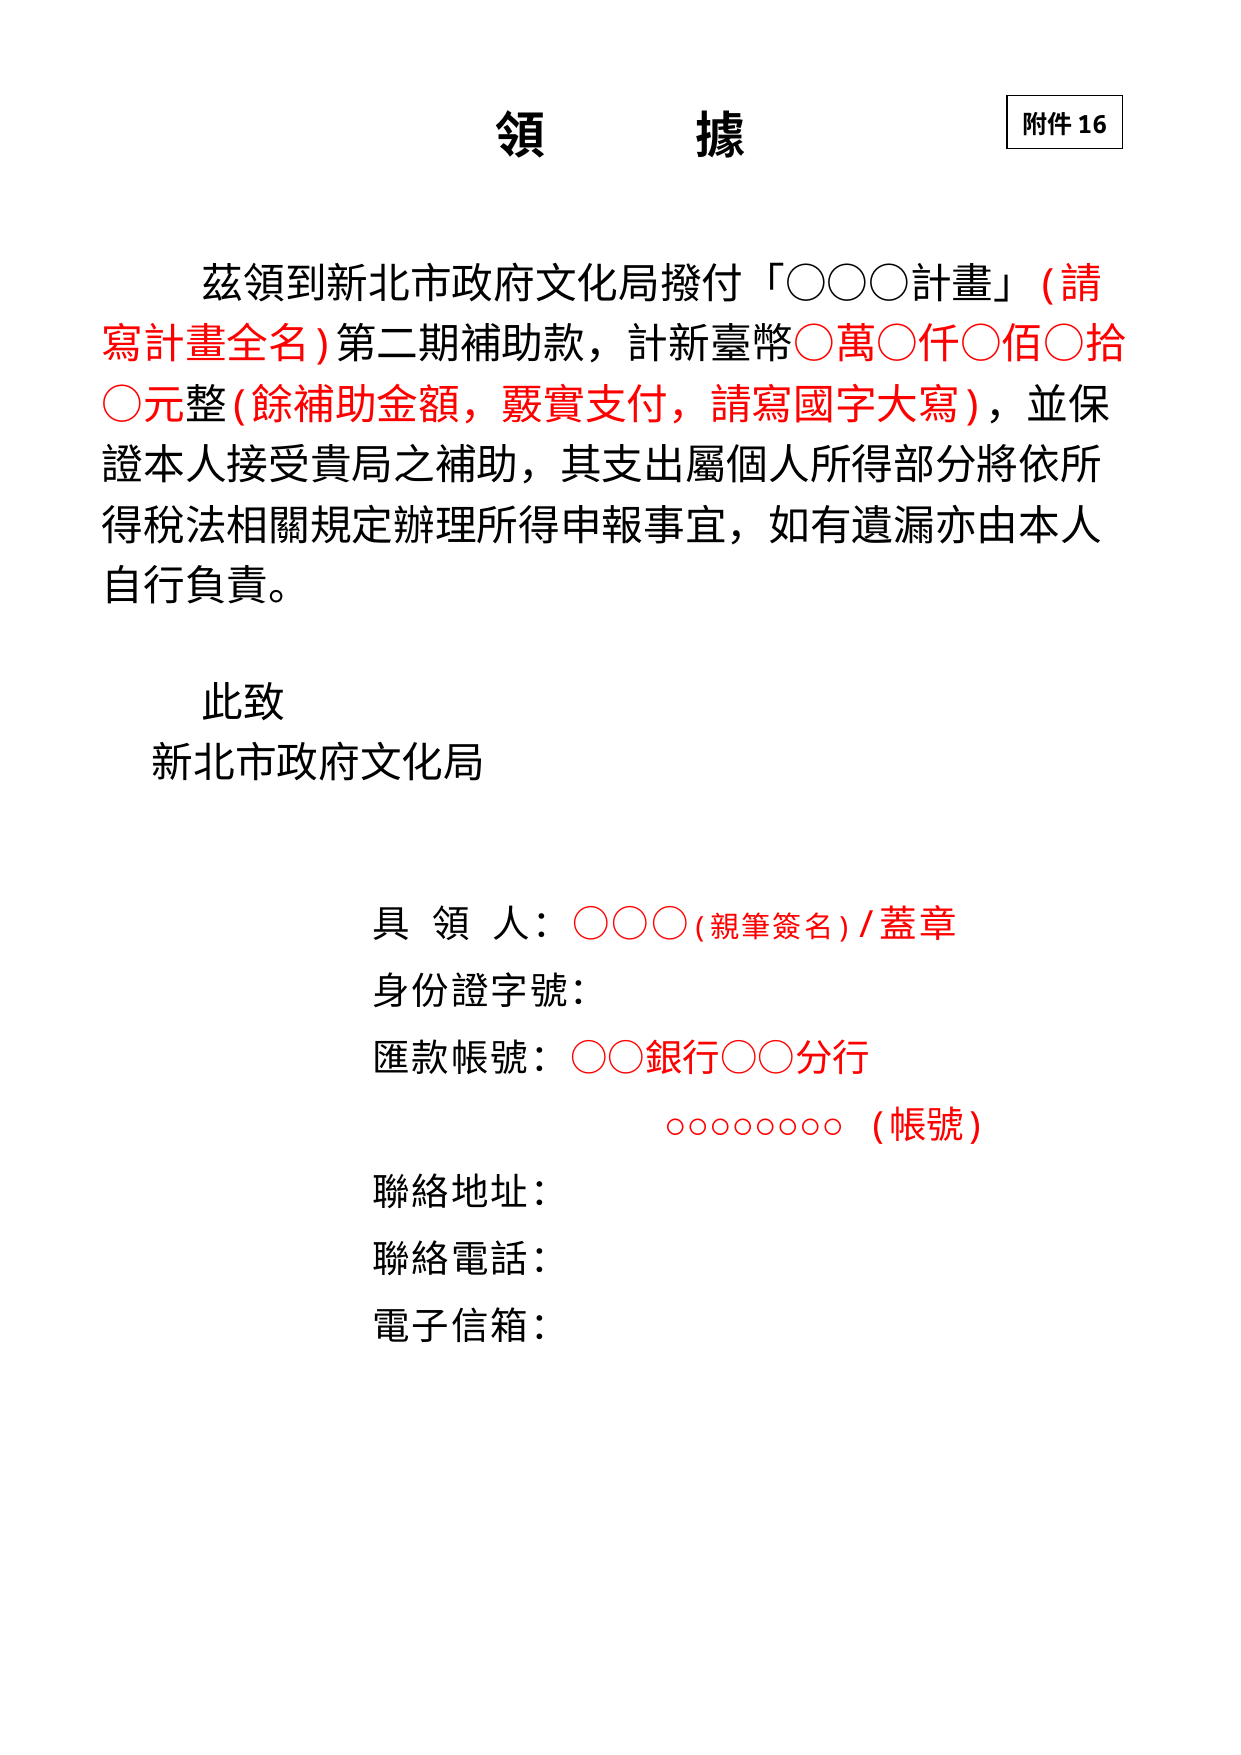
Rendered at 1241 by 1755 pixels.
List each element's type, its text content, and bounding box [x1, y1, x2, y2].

table_header 茲領到新北市政府文化局撥付「○○○計畫」(請寫計畫全名)第二期補助款，計新臺幣○萬○仟○佰○拾○元整(餘補助金額，覈實支付，請寫國字大寫)，並保證本人接受貴局之補助，其支出屬個人所得部分將依所得稅法相關規定辦理所得申報事宜，如有遺漏亦由本人自行負責。 此致 新北市政府文化局 具 領 人：○○○(親筆簽名)/蓋章 身份證字號： 匯款帳號：○○銀行○○分行 ○○○○○○○○ (帳號) 聯絡地址： 聯絡電話： 電子信箱： [99, 193, 1142, 1605]
text 領 據 [118, 96, 1122, 168]
text 附件16 [1016, 105, 1113, 139]
